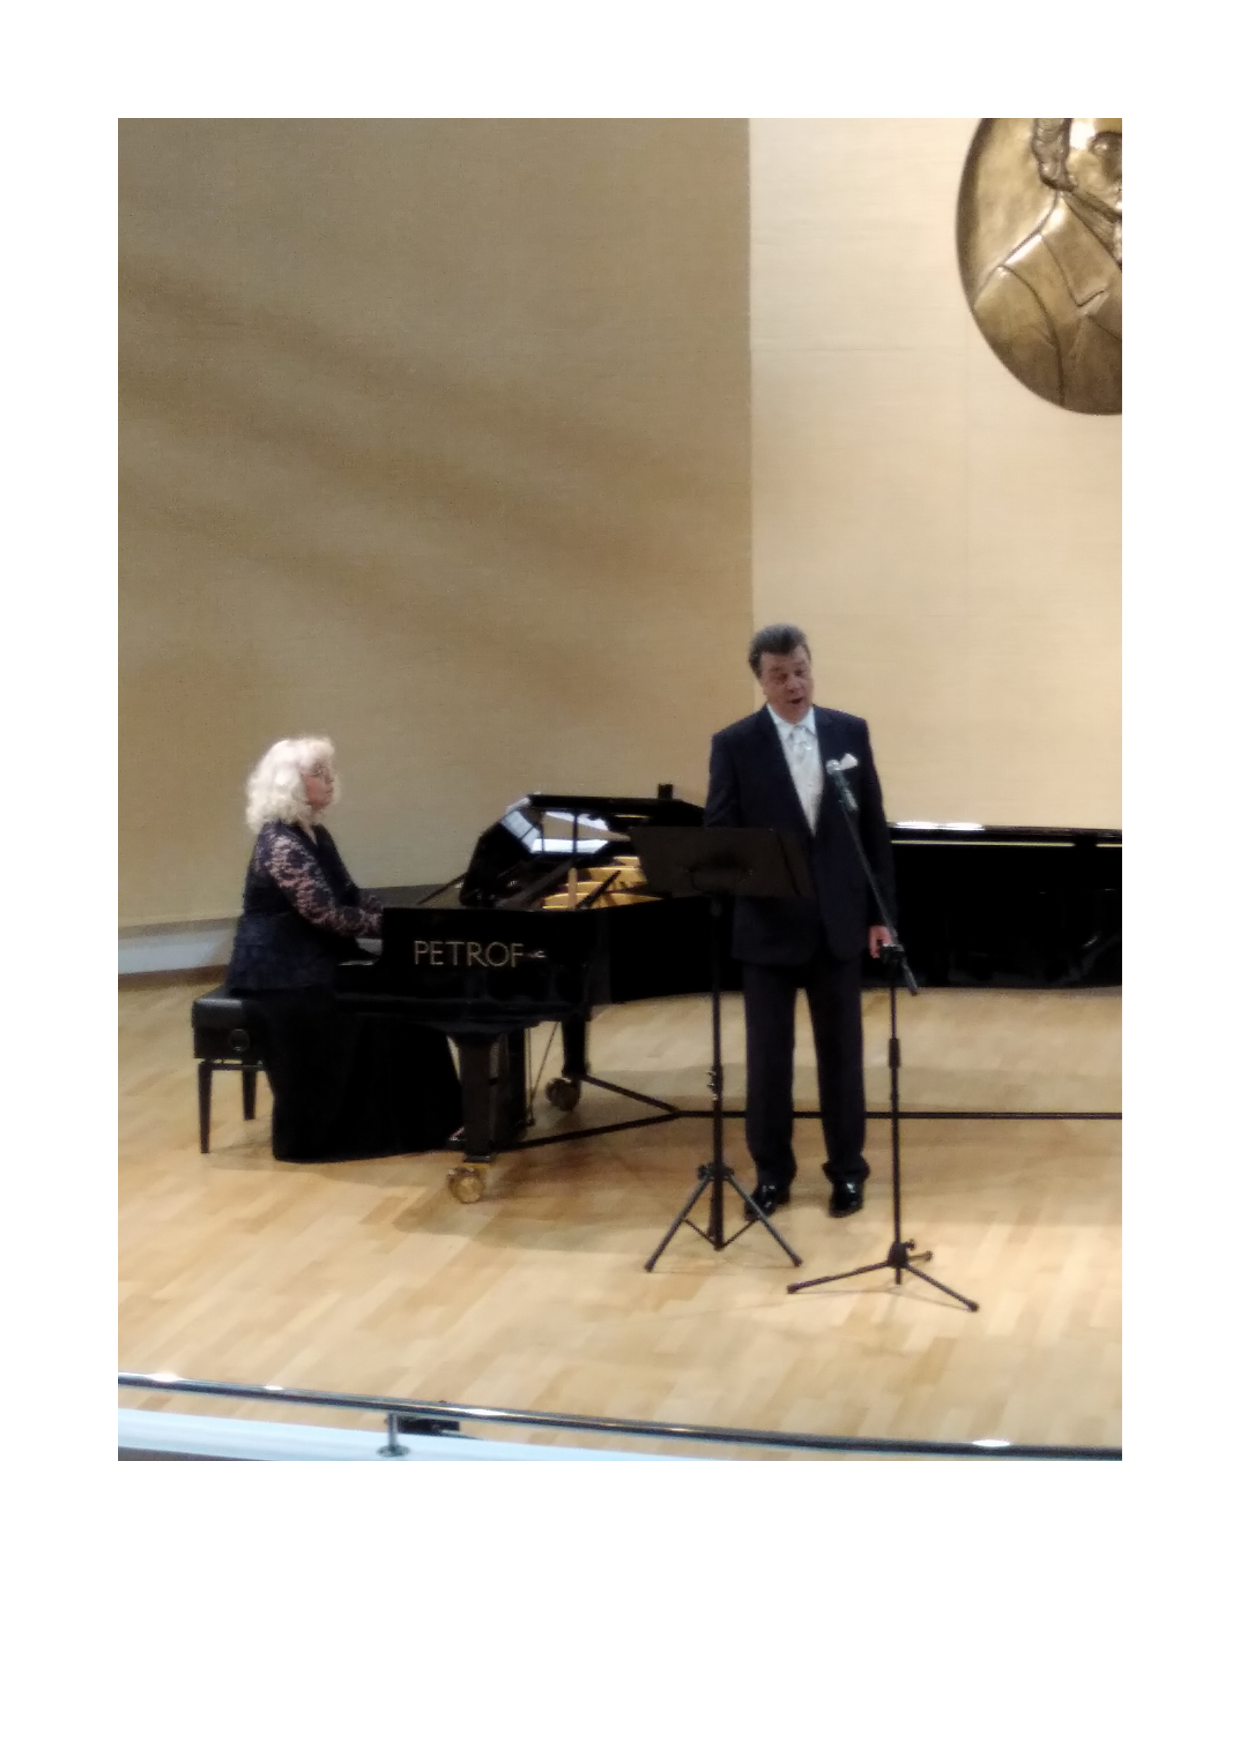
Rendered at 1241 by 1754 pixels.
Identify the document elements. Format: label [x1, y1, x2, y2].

picture [118, 118, 1123, 1461]
